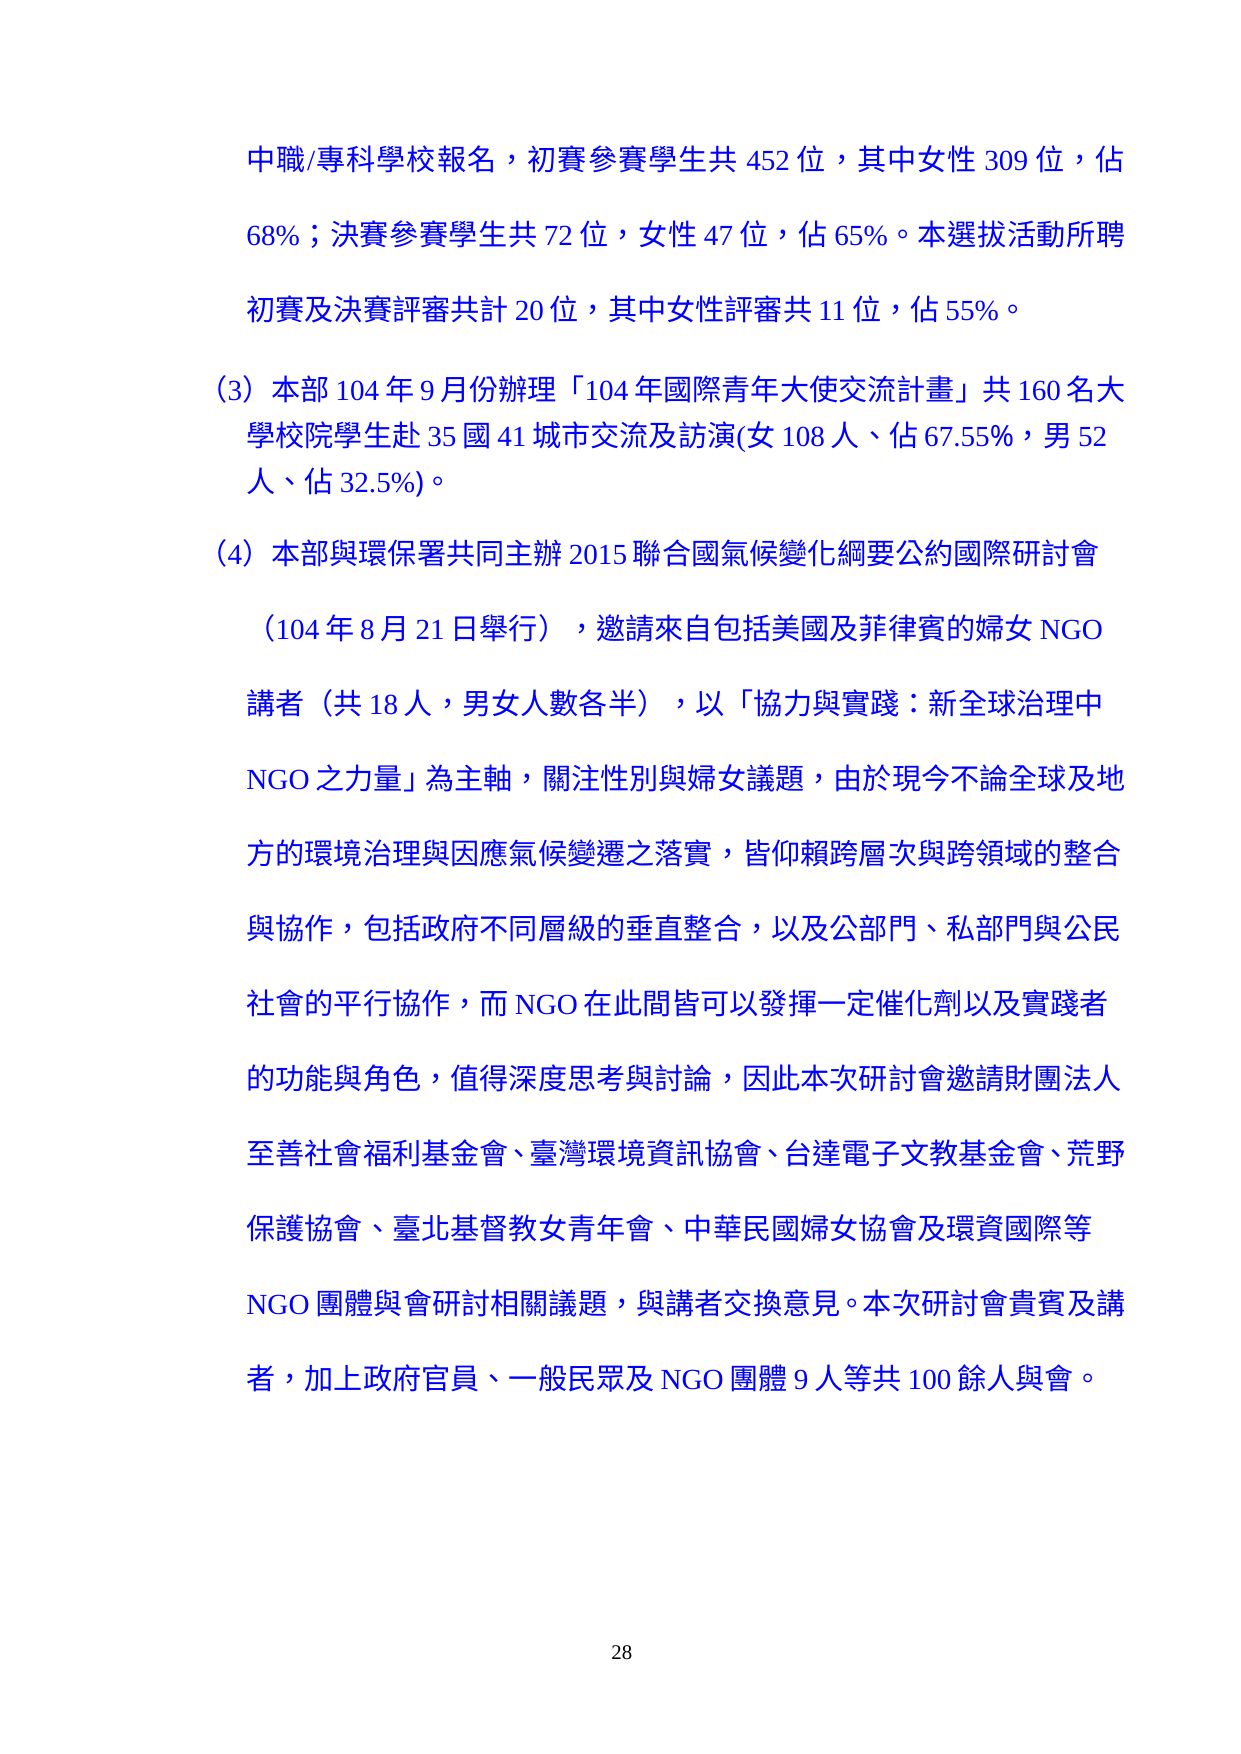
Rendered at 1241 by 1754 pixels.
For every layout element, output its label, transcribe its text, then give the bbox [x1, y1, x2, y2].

text （3）本部104年9月份辦理「104年國際青年大使交流計畫」共160名大學校院學生赴35國41城市交流及訪演(女108人、佔67.55%，男52人、佔32.5%)。 [198, 364, 1125, 502]
text （4）本部與環保署共同主辦2015聯合國氣候變化綱要公約國際研討會（104年8月21日舉行），邀請來自包括美國及菲律賓的婦女NGO講者（共18人，男女人數各半），以「協力與實踐：新全球治理中NGO之力量」為主軸，關注性別與婦女議題，由於現今不論全球及地方的環境治理與因應氣候變遷之落實，皆仰賴跨層次與跨領域的整合與協作，包括政府不同層級的垂直整合，以及公部門、私部門與公民社會的平行協作，而NGO在此間皆可以發揮一定催化劑以及實踐者的功能與角色，值得深度思考與討論，因此本次研討會邀請財團法人至善社會福利基金會、臺灣環境資訊協會、台達電子文教基金會、荒野保護協會、臺北基督教女青年會、中華民國婦女協會及環資國際等NGO團體與會研討相關議題，與講者交換意見。本次研討會貴賓及講者，加上政府官員、一般民眾及NGO團體9人等共100餘人與會。 [198, 514, 1125, 1414]
text 中職/專科學校報名，初賽參賽學生共452位，其中女性309位，佔68%；決賽參賽學生共72位，女性47位，佔65%。本選拔活動所聘初賽及決賽評審共計20位，其中女性評審共11位，佔55%。 [198, 120, 1125, 345]
